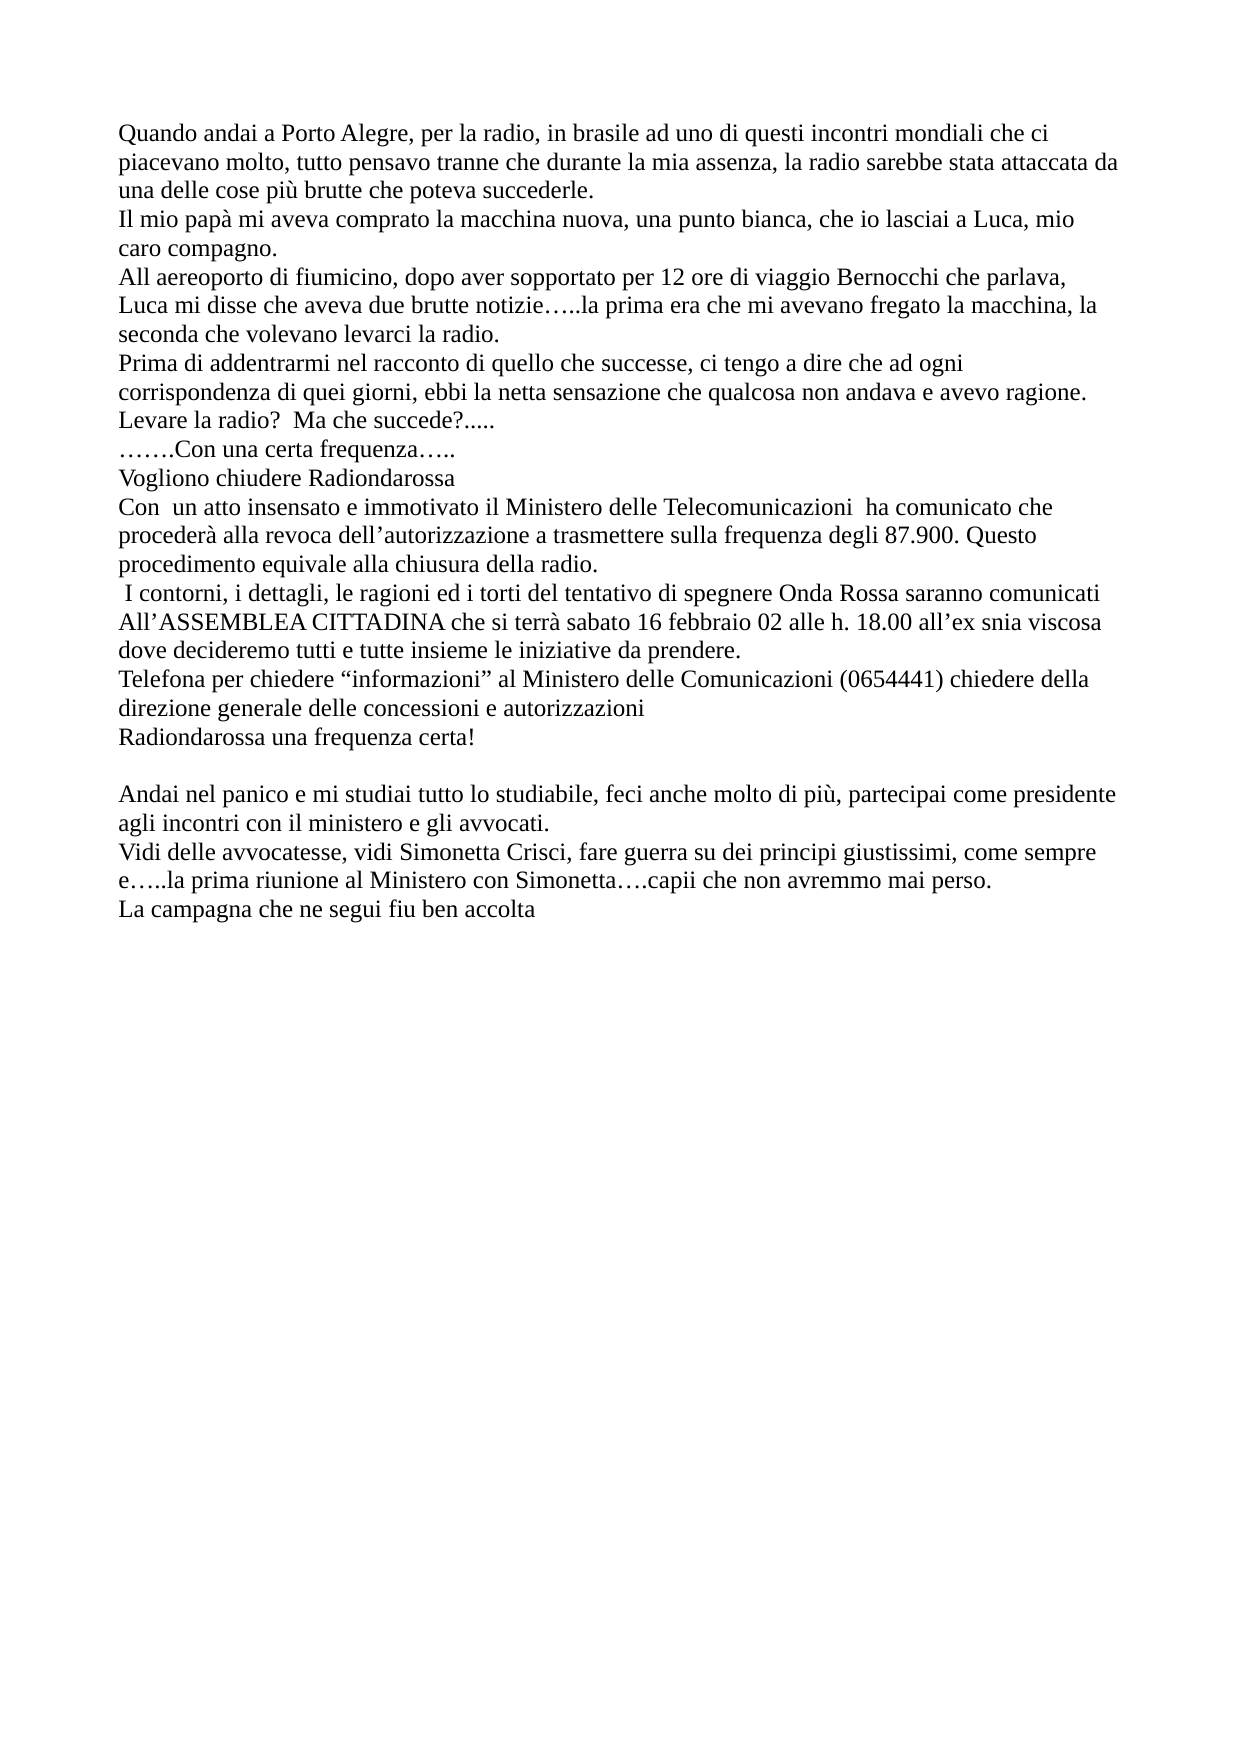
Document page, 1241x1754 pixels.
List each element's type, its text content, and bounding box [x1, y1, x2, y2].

text La campagna che ne segui fiu ben accolta [118, 894, 1122, 923]
text Vidi delle avvocatesse, vidi Simonetta Crisci, fare guerra su dei principi giustissimi, come sempre e…..la prima riunione al Ministero con Simonetta….capii che non avremmo mai perso. [118, 837, 1122, 894]
text Quando andai a Porto Alegre, per la radio, in brasile ad uno di questi incontri mondiali che ci piacevano molto, tutto pensavo tranne che durante la mia assenza, la radio sarebbe stata attaccata da una delle cose più brutte che poteva succederle. [118, 118, 1122, 204]
text Levare la radio? Ma che succede?..... [118, 406, 1122, 434]
text Andai nel panico e mi studiai tutto lo studiabile, feci anche molto di più, partecipai come presidente agli incontri con il ministero e gli avvocati. [118, 779, 1122, 837]
text Prima di addentrarmi nel racconto di quello che successe, ci tengo a dire che ad ogni corrispondenza di quei giorni, ebbi la netta sensazione che qualcosa non andava e avevo ragione. [118, 348, 1122, 406]
text Radiondarossa una frequenza certa! [118, 722, 1122, 751]
text …….Con una certa frequenza….. [118, 434, 1122, 463]
text Telefona per chiedere “informazioni” al Ministero delle Comunicazioni (0654441) chiedere della direzione generale delle concessioni e autorizzazioni [118, 664, 1122, 722]
text I contorni, i dettagli, le ragioni ed i torti del tentativo di spegnere Onda Rossa saranno comunicati [118, 578, 1122, 607]
text Con un atto insensato e immotivato il Ministero delle Telecomunicazioni ha comunicato che procederà alla revoca dell’autorizzazione a trasmettere sulla frequenza degli 87.900. Questo procedimento equivale alla chiusura della radio. [118, 492, 1122, 578]
text Vogliono chiudere Radiondarossa [118, 463, 1122, 492]
text All’ASSEMBLEA CITTADINA che si terrà sabato 16 febbraio 02 alle h. 18.00 all’ex snia viscosa dove decideremo tutti e tutte insieme le iniziative da prendere. [118, 607, 1122, 664]
text All aereoporto di fiumicino, dopo aver sopportato per 12 ore di viaggio Bernocchi che parlava, Luca mi disse che aveva due brutte notizie…..la prima era che mi avevano fregato la macchina, la seconda che volevano levarci la radio. [118, 262, 1122, 348]
text Il mio papà mi aveva comprato la macchina nuova, una punto bianca, che io lasciai a Luca, mio caro compagno. [118, 204, 1122, 262]
